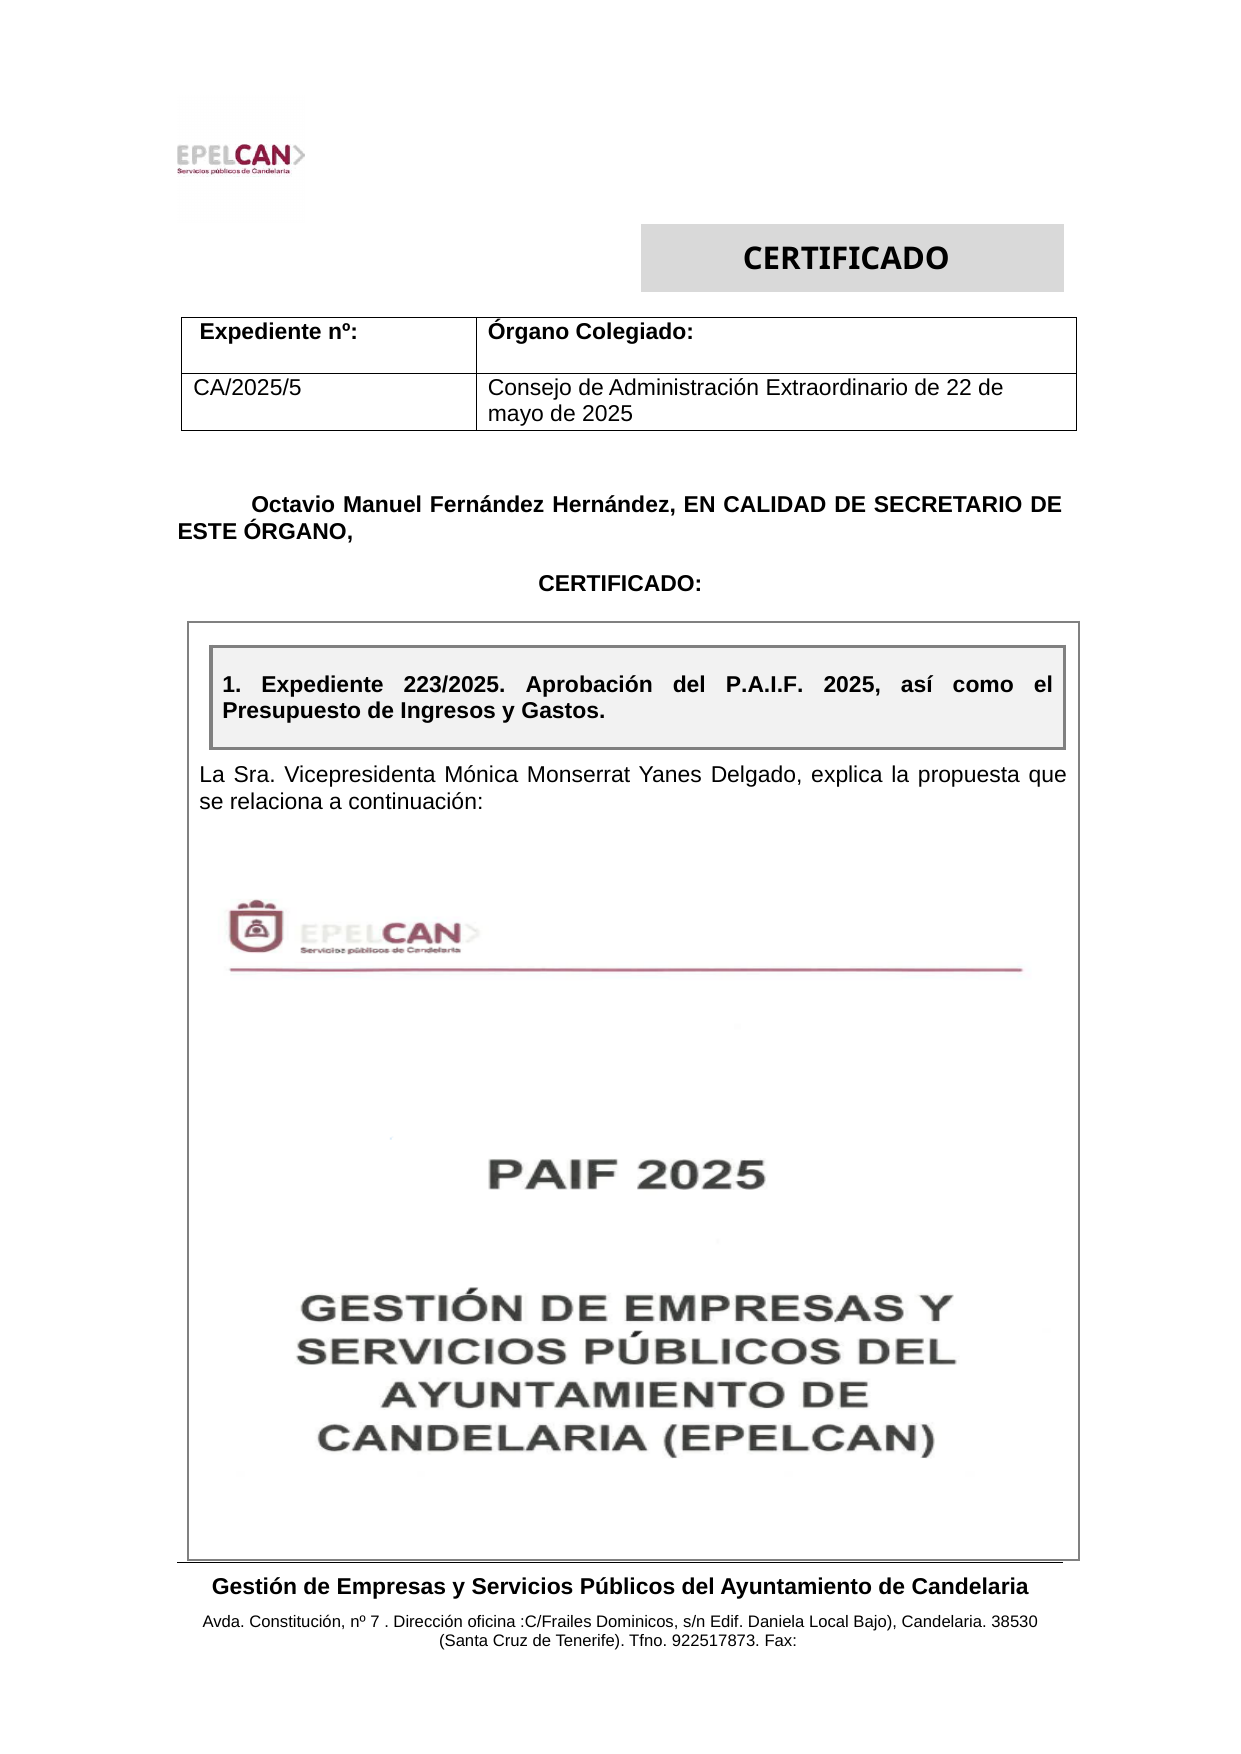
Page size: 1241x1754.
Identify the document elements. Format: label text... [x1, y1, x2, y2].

table_header [183, 224, 641, 292]
text CERTIFICADO: [177, 570, 1063, 597]
table_header La Sra. Vicepresidenta Mónica Monserrat Yanes Delgado, explica la propuesta que se relaciona a continuación: Finalizada la exposición de la Sra. Mónica Yanes Delgado, pregunta si hay alguna cuestión relativa sobre este punto. Interviene D. José Fierro Sierra Concejal del Grupo Mixto y pregunta cuántas plazas tiene Escuela Infantil y en cuántas está previsto crear, se explica que actualmente tiene 39 plazas y se contempla una ampliación con 25 nuevas plazas distribuidas en dos aulas a determinar por la Consejería de Educación de la Comunidad Autónoma de Canarias. Pregunta también, sobre la lista de reserva de niños del nuevo curso escolar, que se le comenta se le facilitará lo antes posible. Posteriormente, vuelve a intervenir y solicita aclaración sobre la tipología de gastos que tienen los Aseos Autolimpiables, donde se le comenta que los gastos principales son los de productos limpieza específicos y gastos de reparaciones que puedan surgir. Finalmente, por la fecha prevista de entrada en funcionamiento del Parking rotatorio, se le aclara que actualmente están con las tareas de acondicionamiento del mismo, y al no haberse producido más intervenciones de los miembros presentes, se somete el punto a votación quedando APROBADO por: VOTACIÓN DEL CONSEJO: 5 VOTOS A FAVOR: -1 de Dña. María Concepción Brito Núñez, Alcaldesa del Ayuntamiento de la Villa de Candelaria, por delegación de voto a Mónica Monserrat Yanes Delgado, Concejala de Atención y Participación Ciudadana y Empresas Municipales. -1 de Dña. Mónica Monserrat Yanes Delgado, Concejala de Atención y Participación Ciudadana y Empresas Municipales. -1 de D. Airam Pérez Chinea, Concejal de Hacienda, Recursos Humanos y Empresas Concesionarias. -1 de D. José Francisco Pinto Ramo, Concejal de Gabinete de Alcaldía, Relaciones Institucionales, Protocolo, Régimen Interior y Cementerios. -1 de Don José Fierros Sierra Concejal de Grupo Mixto. ACUERDO DEL CONSEJO: PRIMERO.- Aprobación de PAIF 2025, así como presupuesto de ingresos y gastos. SEGUNDO.- Dar traslado del acuerdo que se adopte a la Corporación a los efectos oportunos. Y para que conste en el expediente electrónico de su razón según lo establecido en el artículo 70.2 de la ley 39/2015, de 1 de octubre, se expide la presente certificación por orden y con el visto bueno de la Presidenta. DOCUMENTO FIRMADO ELECTRÓNICAMENTE [189, 623, 1078, 1559]
table_header CERTIFICADO [641, 224, 1064, 292]
table_header 1. Expediente 223/2025. Aprobación del P.A.I.F. 2025, así como el Presupuesto de Ingresos y Gastos. [213, 648, 1063, 747]
table_header [200, 634, 1078, 761]
table_header Órgano Colegiado: [477, 318, 1076, 373]
table_cell Consejo de Administración Extraordinario de 22 de mayo de 2025 [477, 374, 1076, 430]
text Octavio Manuel Fernández Hernández, EN CALIDAD DE SECRETARIO DE ESTE ÓRGANO, [177, 489, 1063, 544]
table_header Expediente nº: [182, 318, 476, 373]
table_cell CA/2025/5 [182, 374, 476, 430]
